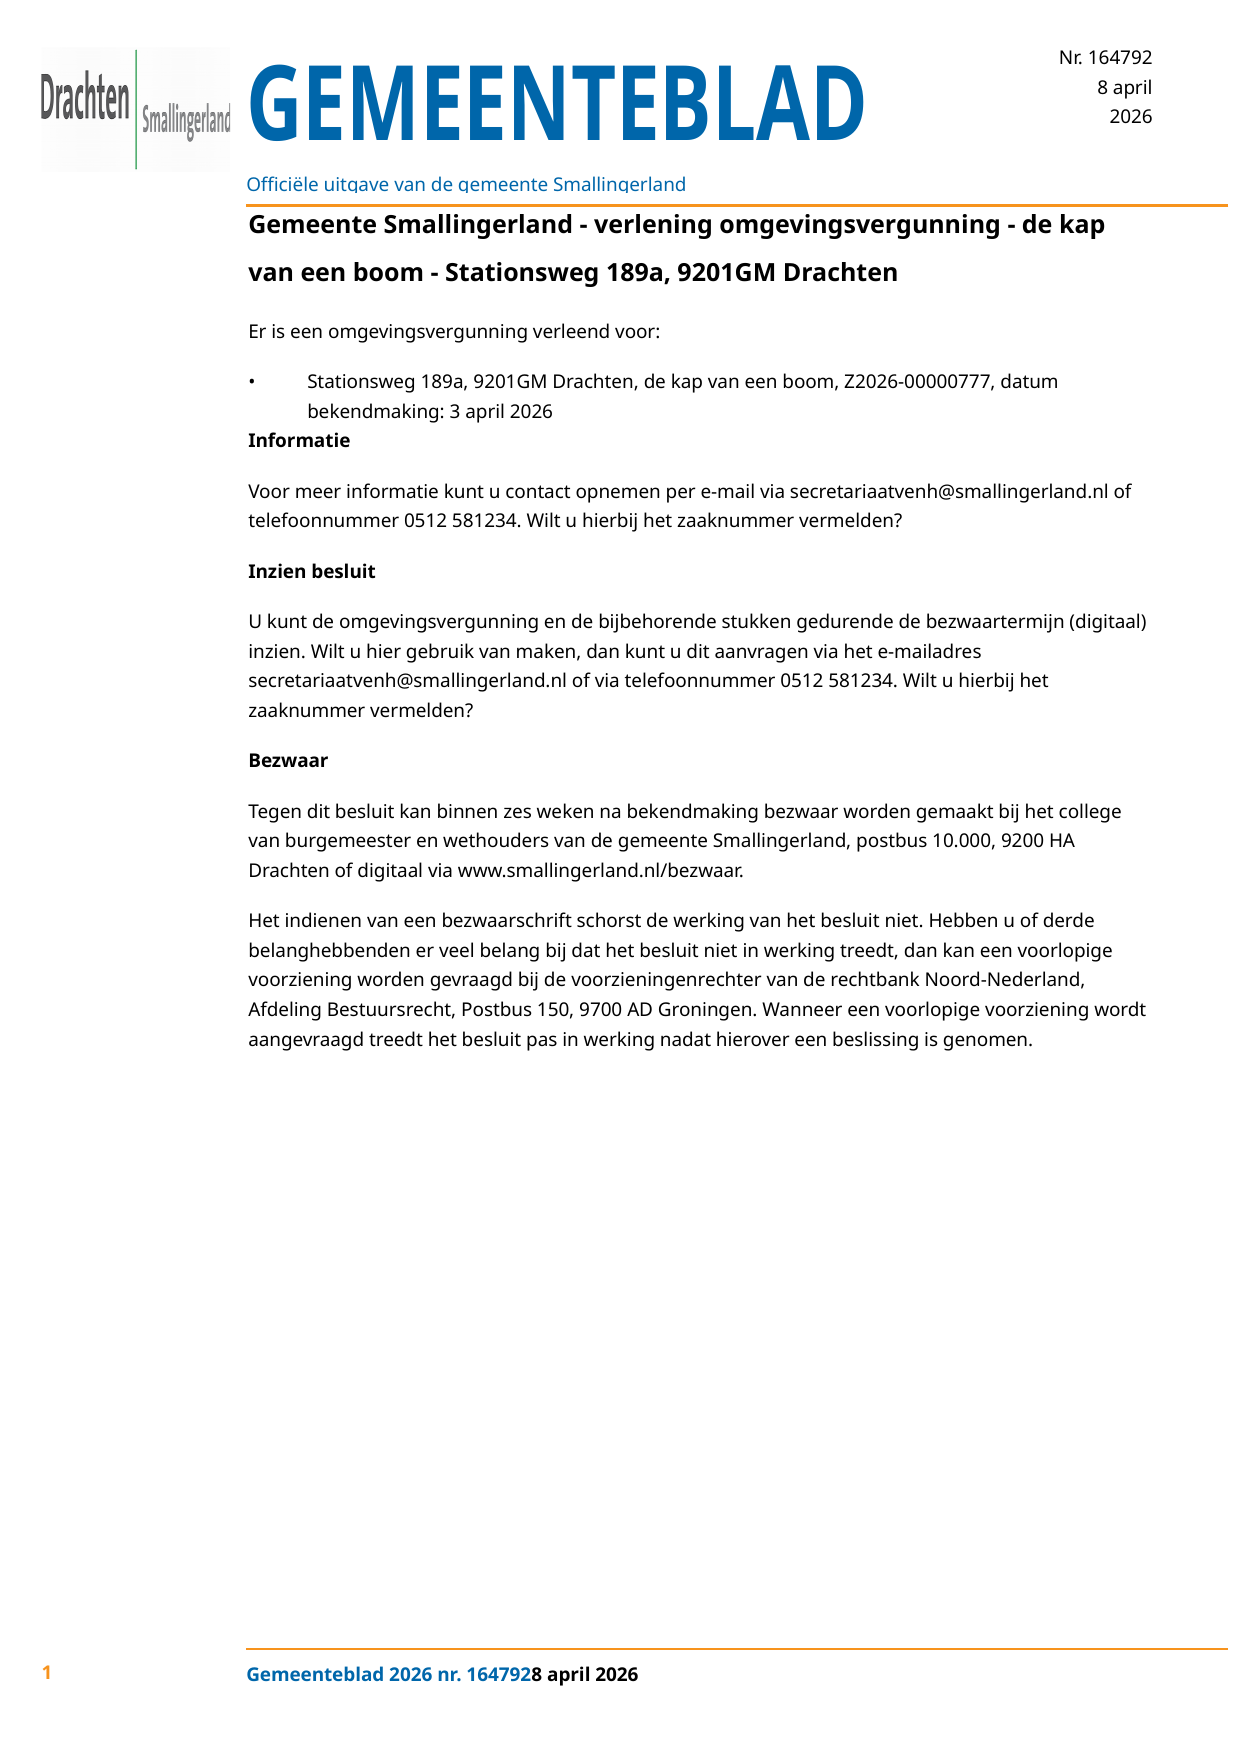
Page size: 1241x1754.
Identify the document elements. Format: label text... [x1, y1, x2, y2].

picture [41, 47, 231, 172]
text Inzien besluit [248, 558, 1152, 584]
text Het indienen van een bezwaarschrift schorst de werking van het besluit niet. Hebben u of derde belanghebbenden er veel belang bij dat het besluit niet in werking treedt, dan kan een voorlopige voorziening worden gevraagd bij de voorzieningenrechter van de rechtbank Noord-Nederland, Afdeling Bestuursrecht, Postbus 150, 9700 AD Groningen. Wanneer een voorlopige voorziening wordt aangevraagd treedt het besluit pas in werking nadat hierover een beslissing is genomen. [248, 907, 1152, 1052]
text U kunt de omgevingsvergunning en de bijbehorende stukken gedurende de bezwaartermijn (digitaal) inzien. Wilt u hier gebruik van maken, dan kunt u dit aanvragen via het e-mailadres secretariaatvenh@smallingerland.nl of via telefoonnummer 0512 581234. Wilt u hierbij het zaaknummer vermelden? [248, 608, 1152, 723]
text Voor meer informatie kunt u contact opnemen per e-mail via secretariaatvenh@smallingerland.nl of telefoonnummer 0512 581234. Wilt u hierbij het zaaknummer vermelden? [248, 478, 1152, 533]
text Gemeente Smallingerland - verlening omgevingsvergunning - de kap van een boom - Stationsweg 189a, 9201GM Drachten [248, 207, 1152, 288]
list Stationsweg 189a, 9201GM Drachten, de kap van een boom, Z2026-00000777, datum bekendmaking: 3 april 2026 [248, 368, 1152, 424]
text Er is een omgevingsvergunning verleend voor: [248, 318, 1152, 344]
text Bezwaar [248, 747, 1152, 773]
text Tegen dit besluit kan binnen zes weken na bekendmaking bezwaar worden gemaakt bij het college van burgemeester en wethouders van de gemeente Smallingerland, postbus 10.000, 9200 HA Drachten of digitaal via www.smallingerland.nl/bezwaar. [248, 798, 1152, 883]
text Informatie [248, 427, 1152, 453]
